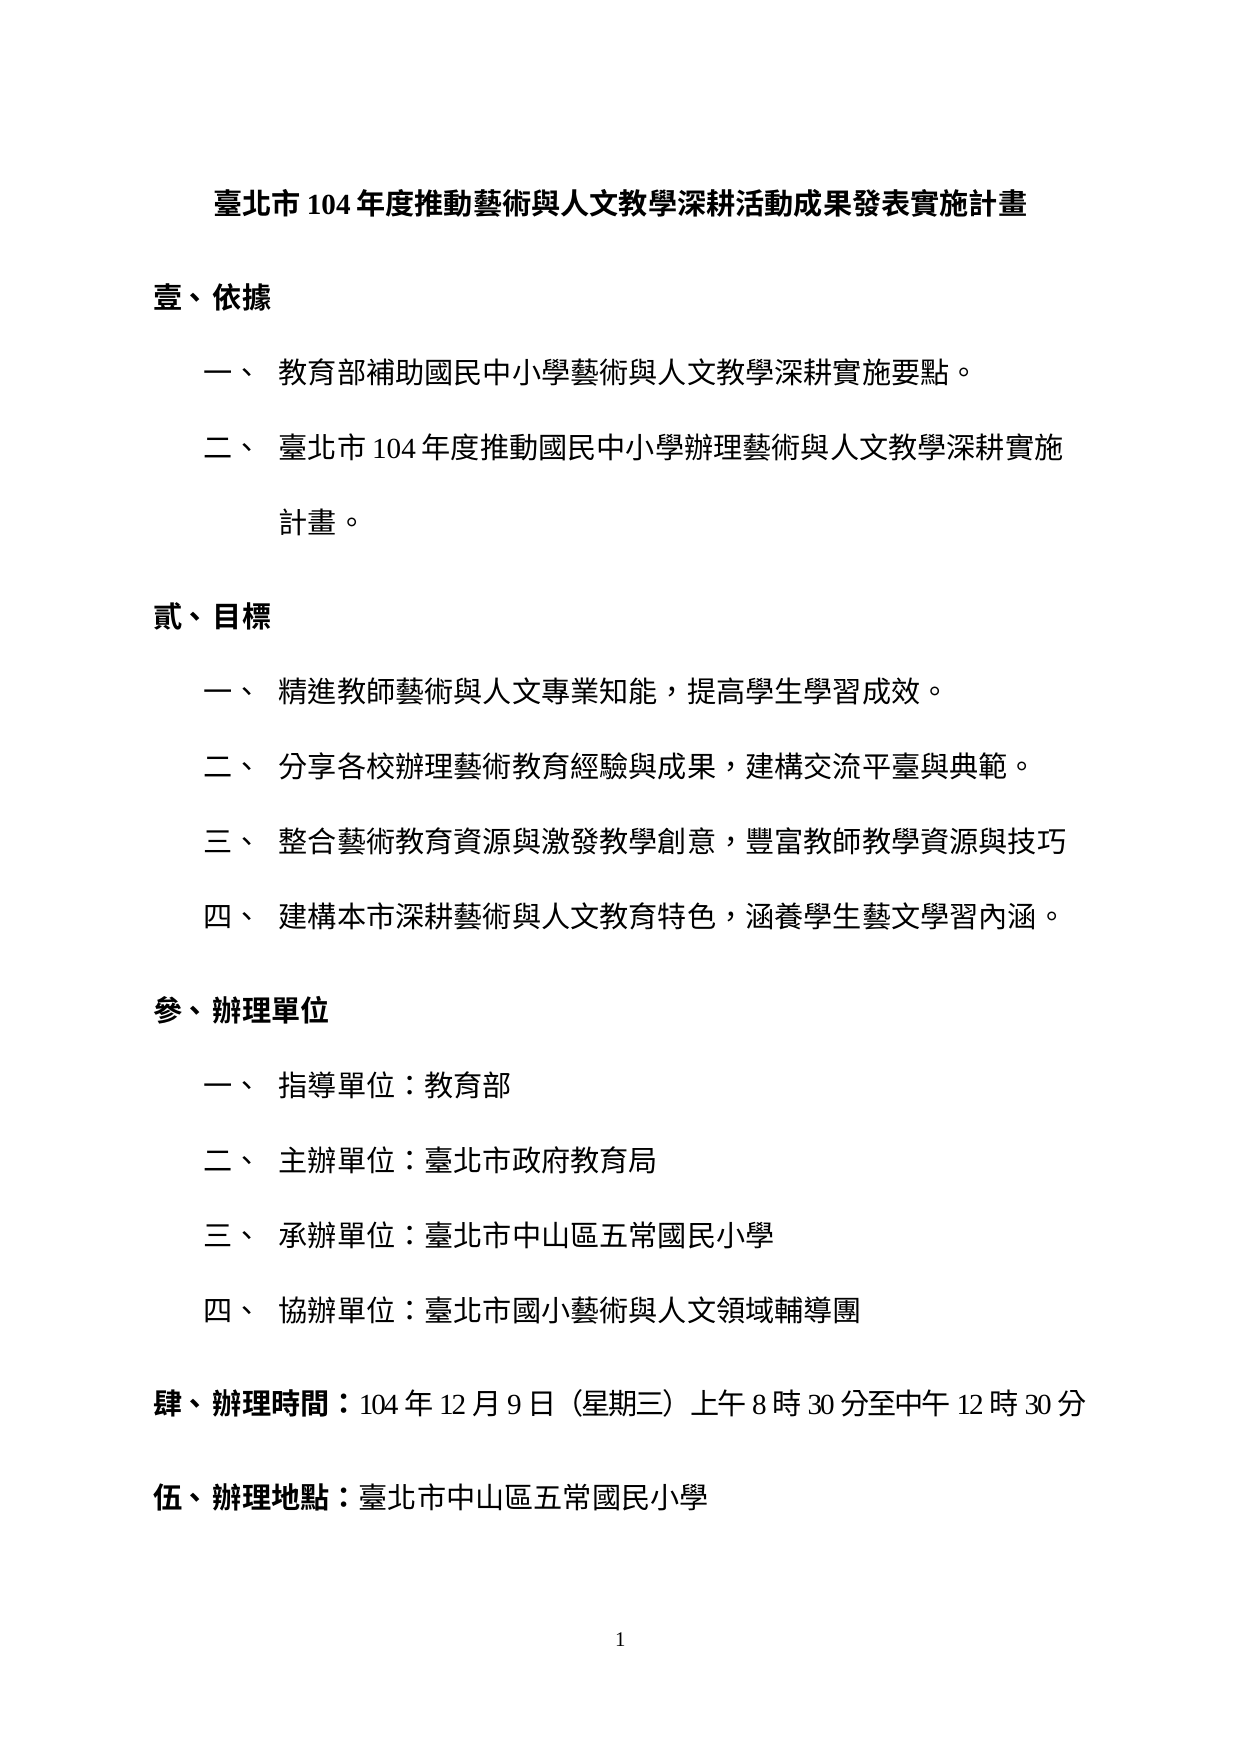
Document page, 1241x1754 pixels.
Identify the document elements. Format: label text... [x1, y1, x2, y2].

list 整合藝術教育資源與激發教學創意，豐富教師教學資源與技巧 [203, 802, 1087, 877]
list 臺北市104年度推動國民中小學辦理藝術與人文教學深耕實施計畫。 [203, 408, 1087, 558]
list 分享各校辦理藝術教育經驗與成果，建構交流平臺與典範。 [203, 727, 1087, 802]
list 教育部補助國民中小學藝術與人文教學深耕實施要點。 [203, 333, 1087, 408]
list 協辦單位：臺北市國小藝術與人文領域輔導團 [203, 1271, 1087, 1346]
list 承辦單位：臺北市中山區五常國民小學 [203, 1196, 1087, 1271]
list 指導單位：教育部 [203, 1046, 1087, 1121]
list 建構本市深耕藝術與人文教育特色，涵養學生藝文學習內涵。 [203, 877, 1087, 952]
list 主辦單位：臺北市政府教育局 [203, 1121, 1087, 1196]
list 辦理時間：104年12月9日（星期三）上午8時30分至中午12時30分 [153, 1364, 1087, 1439]
list 精進教師藝術與人文專業知能，提高學生學習成效。 [203, 652, 1087, 727]
list 依據 [153, 258, 1087, 333]
text 臺北市104年度推動藝術與人文教學深耕活動成果發表實施計畫 [153, 164, 1087, 239]
list 目標 [153, 577, 1087, 652]
list 辦理地點：臺北市中山區五常國民小學 [153, 1458, 1087, 1533]
list 辦理單位 [153, 971, 1087, 1046]
